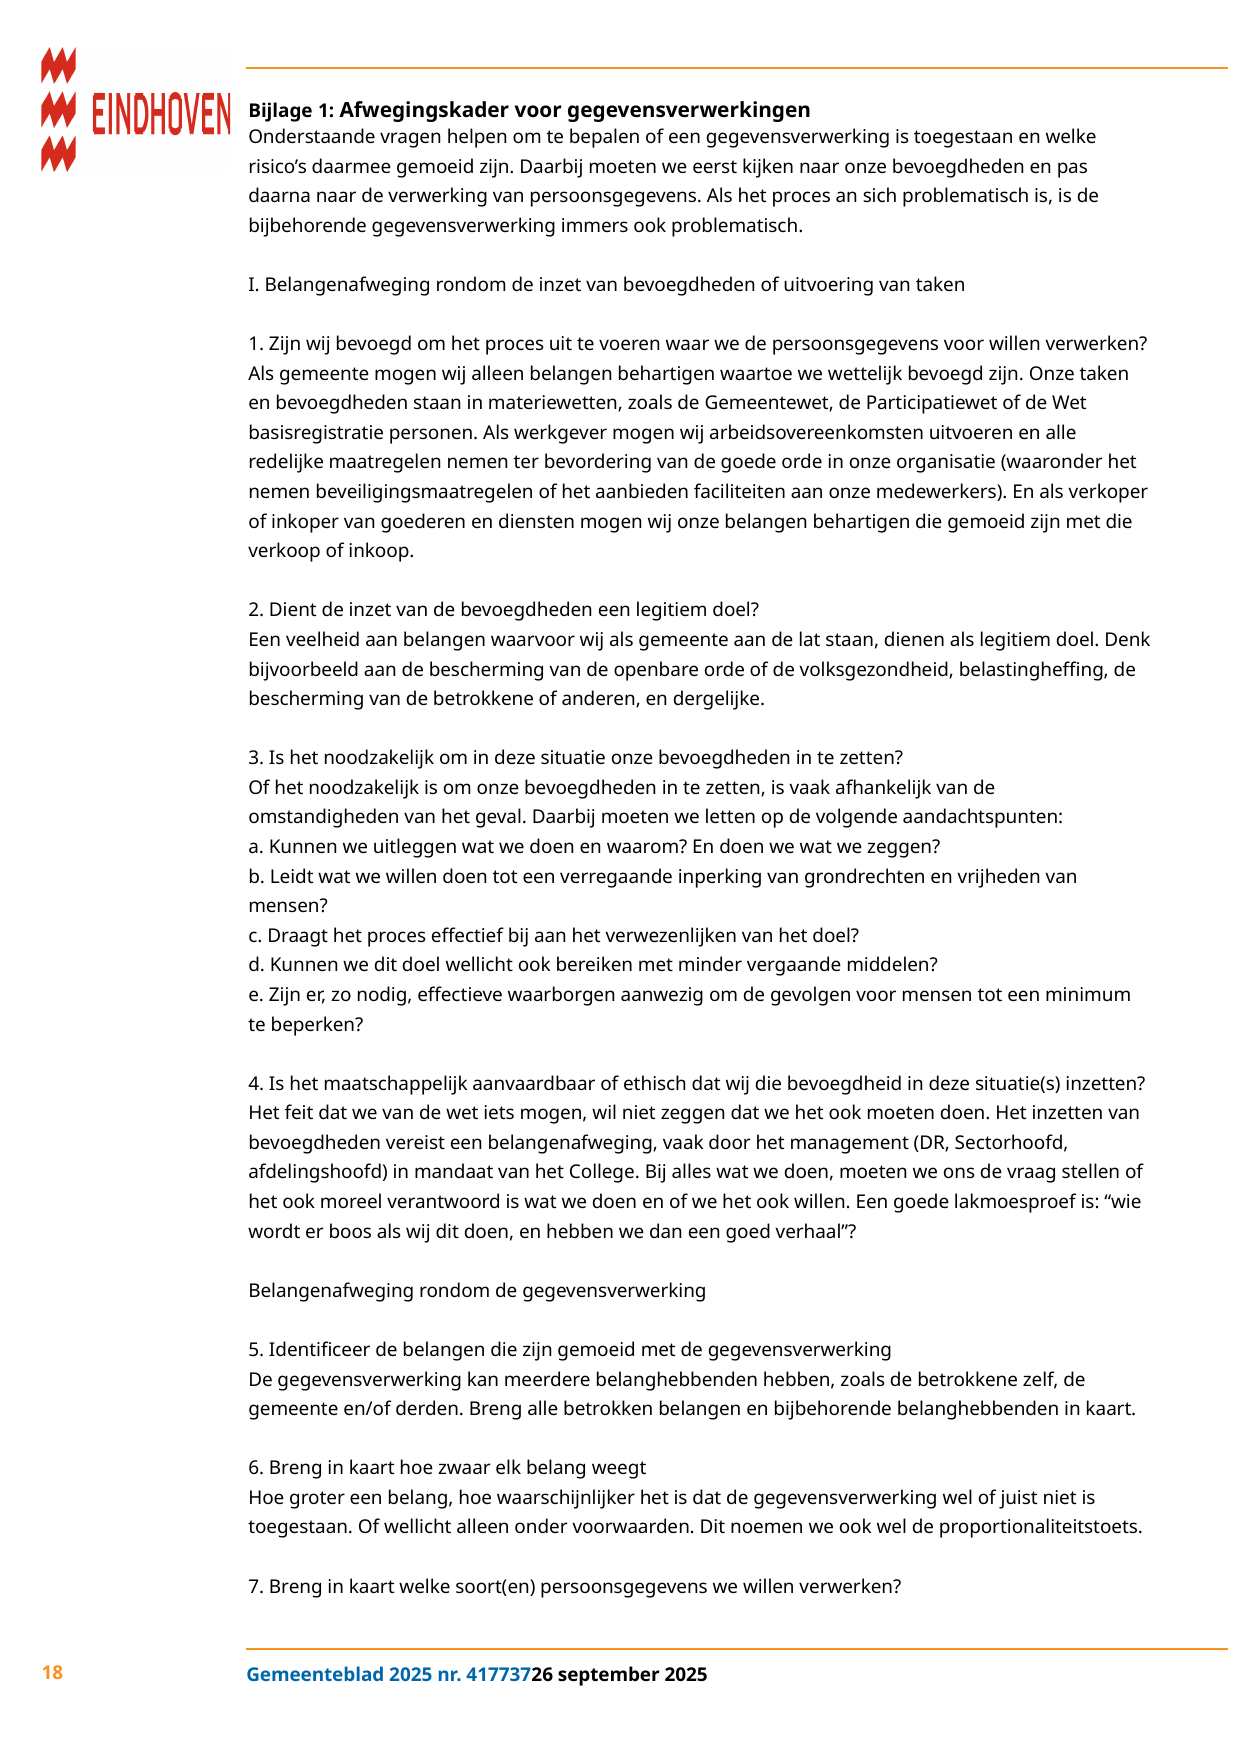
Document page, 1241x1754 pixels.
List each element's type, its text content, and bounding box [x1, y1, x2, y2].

text Onderstaande vragen helpen om te bepalen of een gegevensverwerking is toegestaan en welke risico’s daarmee gemoeid zijn. Daarbij moeten we eerst kijken naar onze bevoegdheden en pas daarna naar de verwerking van persoonsgegevens. Als het proces an sich problematisch is, is de bijbehorende gegevensverwerking immers ook problematisch. [248, 123, 1152, 238]
text e. Zijn er, zo nodig, effectieve waarborgen aanwezig om de gevolgen voor mensen tot een minimum te beperken? [248, 981, 1152, 1037]
text 2. Dient de inzet van de bevoegdheden een legitiem doel? [248, 597, 1152, 622]
text d. Kunnen we dit doel wellicht ook bereiken met minder vergaande middelen? [248, 952, 1152, 977]
text c. Draagt het proces effectief bij aan het verwezenlijken van het doel? [248, 922, 1152, 948]
picture [41, 47, 231, 172]
text Hoe groter een belang, hoe waarschijnlijker het is dat de gegevensverwerking wel of juist niet is toegestaan. Of wellicht alleen onder voorwaarden. Dit noemen we ook wel de proportionaliteitstoets. [248, 1484, 1152, 1539]
text 3. Is het noodzakelijk om in deze situatie onze bevoegdheden in te zetten? [248, 744, 1152, 770]
text Het feit dat we van de wet iets mogen, wil niet zeggen dat we het ook moeten doen. Het inzetten van bevoegdheden vereist een belangenafweging, vaak door het management (DR, Sectorhoofd, afdelingshoofd) in mandaat van het College. Bij alles wat we doen, moeten we ons de vraag stellen of het ook moreel verantwoord is wat we doen en of we het ook willen. Een goede lakmoesproef is: “wie wordt er boos als wij dit doen, en hebben we dan een goed verhaal”? [248, 1099, 1152, 1244]
text Bijlage 1: Afwegingskader voor gegevensverwerkingen [248, 95, 1152, 123]
text 7. Breng in kaart welke soort(en) persoonsgegevens we willen verwerken? [248, 1573, 1152, 1599]
text I. Belangenafweging rondom de inzet van bevoegdheden of uitvoering van taken [248, 271, 1152, 297]
text 4. Is het maatschappelijk aanvaardbaar of ethisch dat wij die bevoegdheid in deze situatie(s) inzetten? [248, 1070, 1152, 1096]
text Belangenafweging rondom de gegevensverwerking [248, 1277, 1152, 1303]
text Een veelheid aan belangen waarvoor wij als gemeente aan de lat staan, dienen als legitiem doel. Denk bijvoorbeeld aan de bescherming van de openbare orde of de volksgezondheid, belastingheffing, de bescherming van de betrokkene of anderen, en dergelijke. [248, 626, 1152, 711]
text 6. Breng in kaart hoe zwaar elk belang weegt [248, 1454, 1152, 1480]
text De gegevensverwerking kan meerdere belanghebbenden hebben, zoals de betrokkene zelf, de gemeente en/of derden. Breng alle betrokken belangen en bijbehorende belanghebbenden in kaart. [248, 1366, 1152, 1421]
text Of het noodzakelijk is om onze bevoegdheden in te zetten, is vaak afhankelijk van de omstandigheden van het geval. Daarbij moeten we letten op de volgende aandachtspunten: [248, 774, 1152, 829]
text a. Kunnen we uitleggen wat we doen en waarom? En doen we wat we zeggen? [248, 833, 1152, 859]
text b. Leidt wat we willen doen tot een verregaande inperking van grondrechten en vrijheden van mensen? [248, 863, 1152, 918]
text 5. Identificeer de belangen die zijn gemoeid met de gegevensverwerking [248, 1336, 1152, 1362]
text 1. Zijn wij bevoegd om het proces uit te voeren waar we de persoonsgegevens voor willen verwerken? Als gemeente mogen wij alleen belangen behartigen waartoe we wettelijk bevoegd zijn. Onze taken en bevoegdheden staan in materiewetten, zoals de Gemeentewet, de Participatiewet of de Wet basisregistratie personen. Als werkgever mogen wij arbeidsovereenkomsten uitvoeren en alle redelijke maatregelen nemen ter bevordering van de goede orde in onze organisatie (waaronder het nemen beveiligingsmaatregelen of het aanbieden faciliteiten aan onze medewerkers). En als verkoper of inkoper van goederen en diensten mogen wij onze belangen behartigen die gemoeid zijn met die verkoop of inkoop. [248, 330, 1152, 563]
